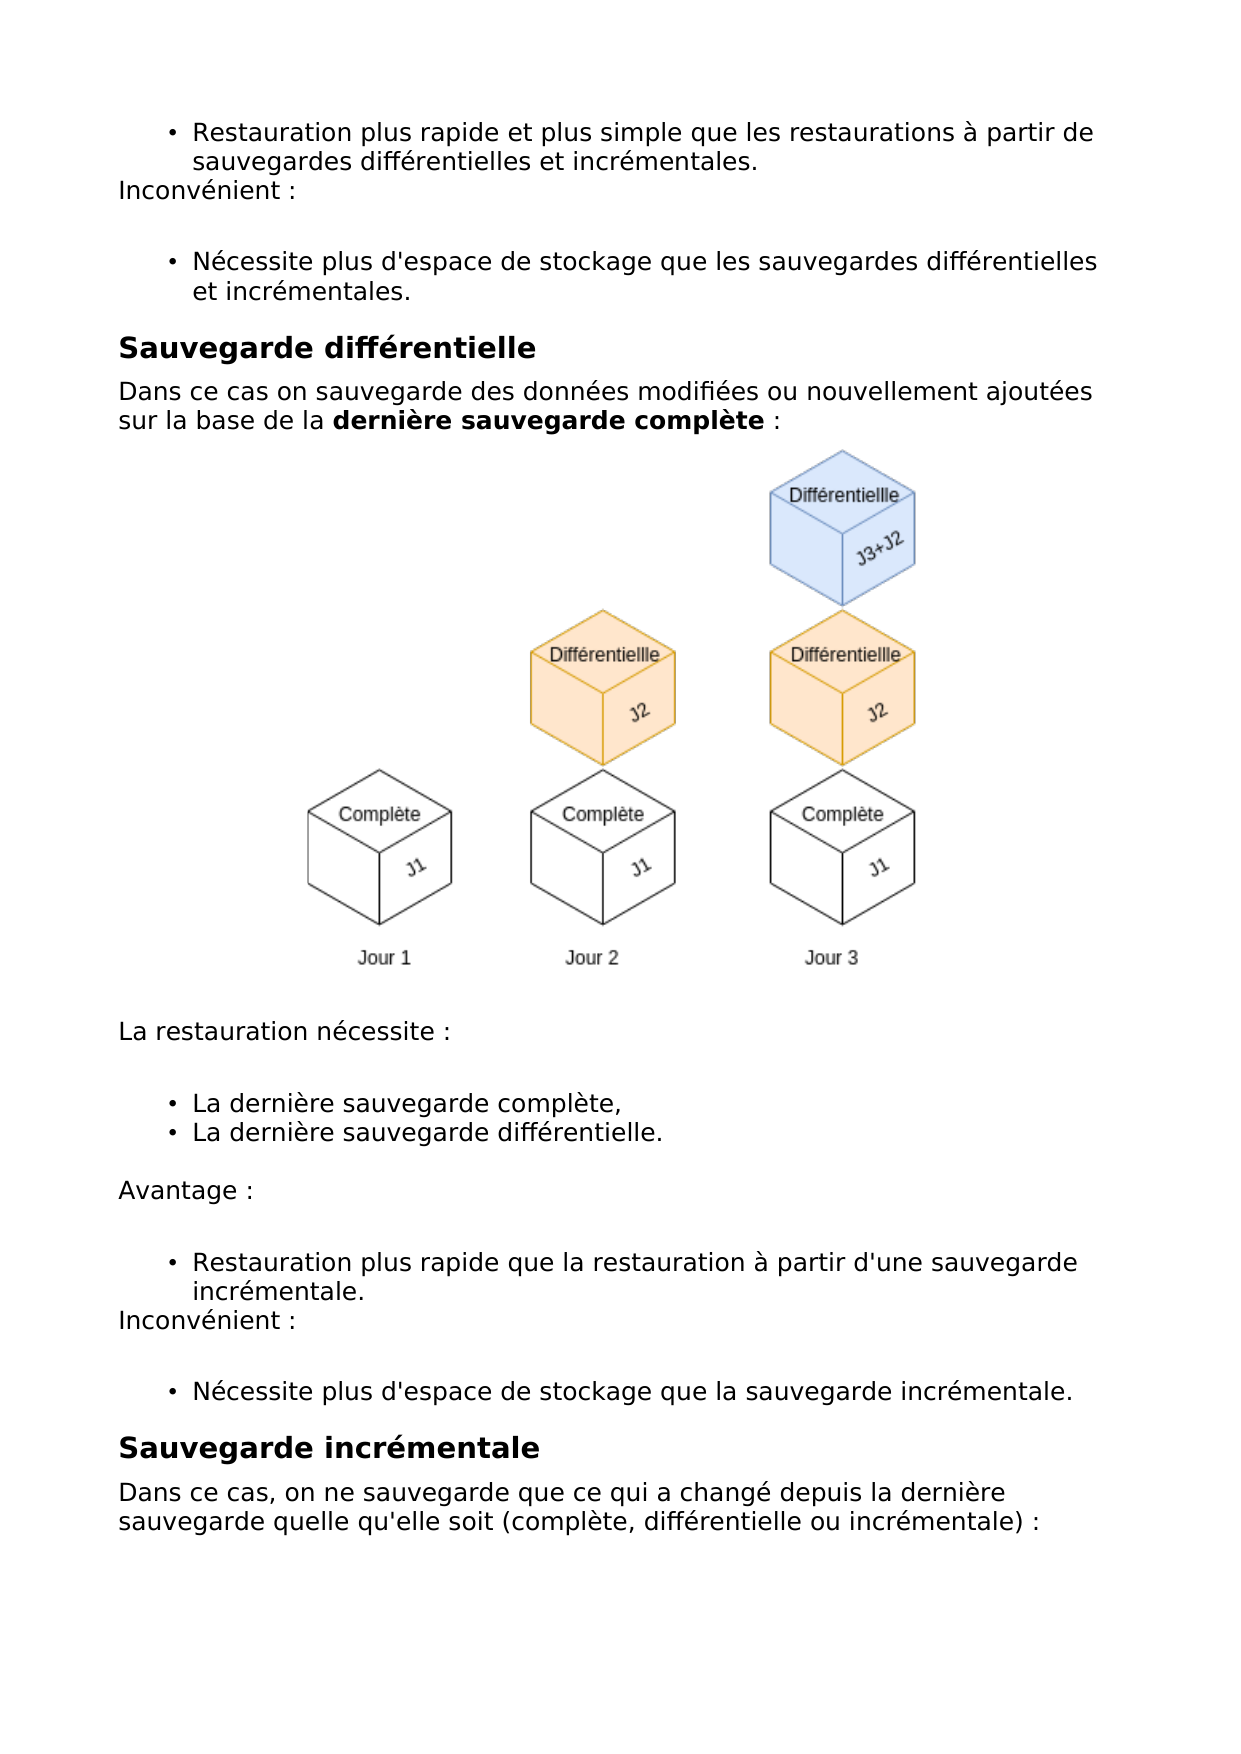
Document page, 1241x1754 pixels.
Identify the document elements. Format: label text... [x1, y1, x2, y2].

subtitle Sauvegarde différentielle [118, 331, 1122, 365]
text Inconvénient : [118, 1306, 1122, 1335]
subtitle Sauvegarde incrémentale [118, 1431, 1122, 1465]
text Inconvénient : [118, 176, 1122, 206]
text La restauration nécessite : [118, 1018, 1122, 1047]
picture [307, 448, 933, 976]
list Restauration plus rapide et plus simple que les restaurations à partir de sauvegardes différentielles et incrémentales. [177, 118, 1122, 176]
list Nécessite plus d'espace de stockage que les sauvegardes différentielles et incrémentales. [177, 248, 1122, 306]
text Dans ce cas on sauvegarde des données modifiées ou nouvellement ajoutées sur la base de la dernière sauvegarde complète : [118, 377, 1122, 436]
list La dernière sauvegarde complète, [177, 1089, 1122, 1118]
text Avantage : [118, 1177, 1122, 1206]
list La dernière sauvegarde différentielle. [177, 1118, 1122, 1147]
list Nécessite plus d'espace de stockage que la sauvegarde incrémentale. [177, 1377, 1122, 1406]
list Restauration plus rapide que la restauration à partir d'une sauvegarde incrémentale. [177, 1248, 1122, 1306]
text Dans ce cas, on ne sauvegarde que ce qui a changé depuis la dernière sauvegarde quelle qu'elle soit (complète, différentielle ou incrémentale) : [118, 1478, 1122, 1536]
